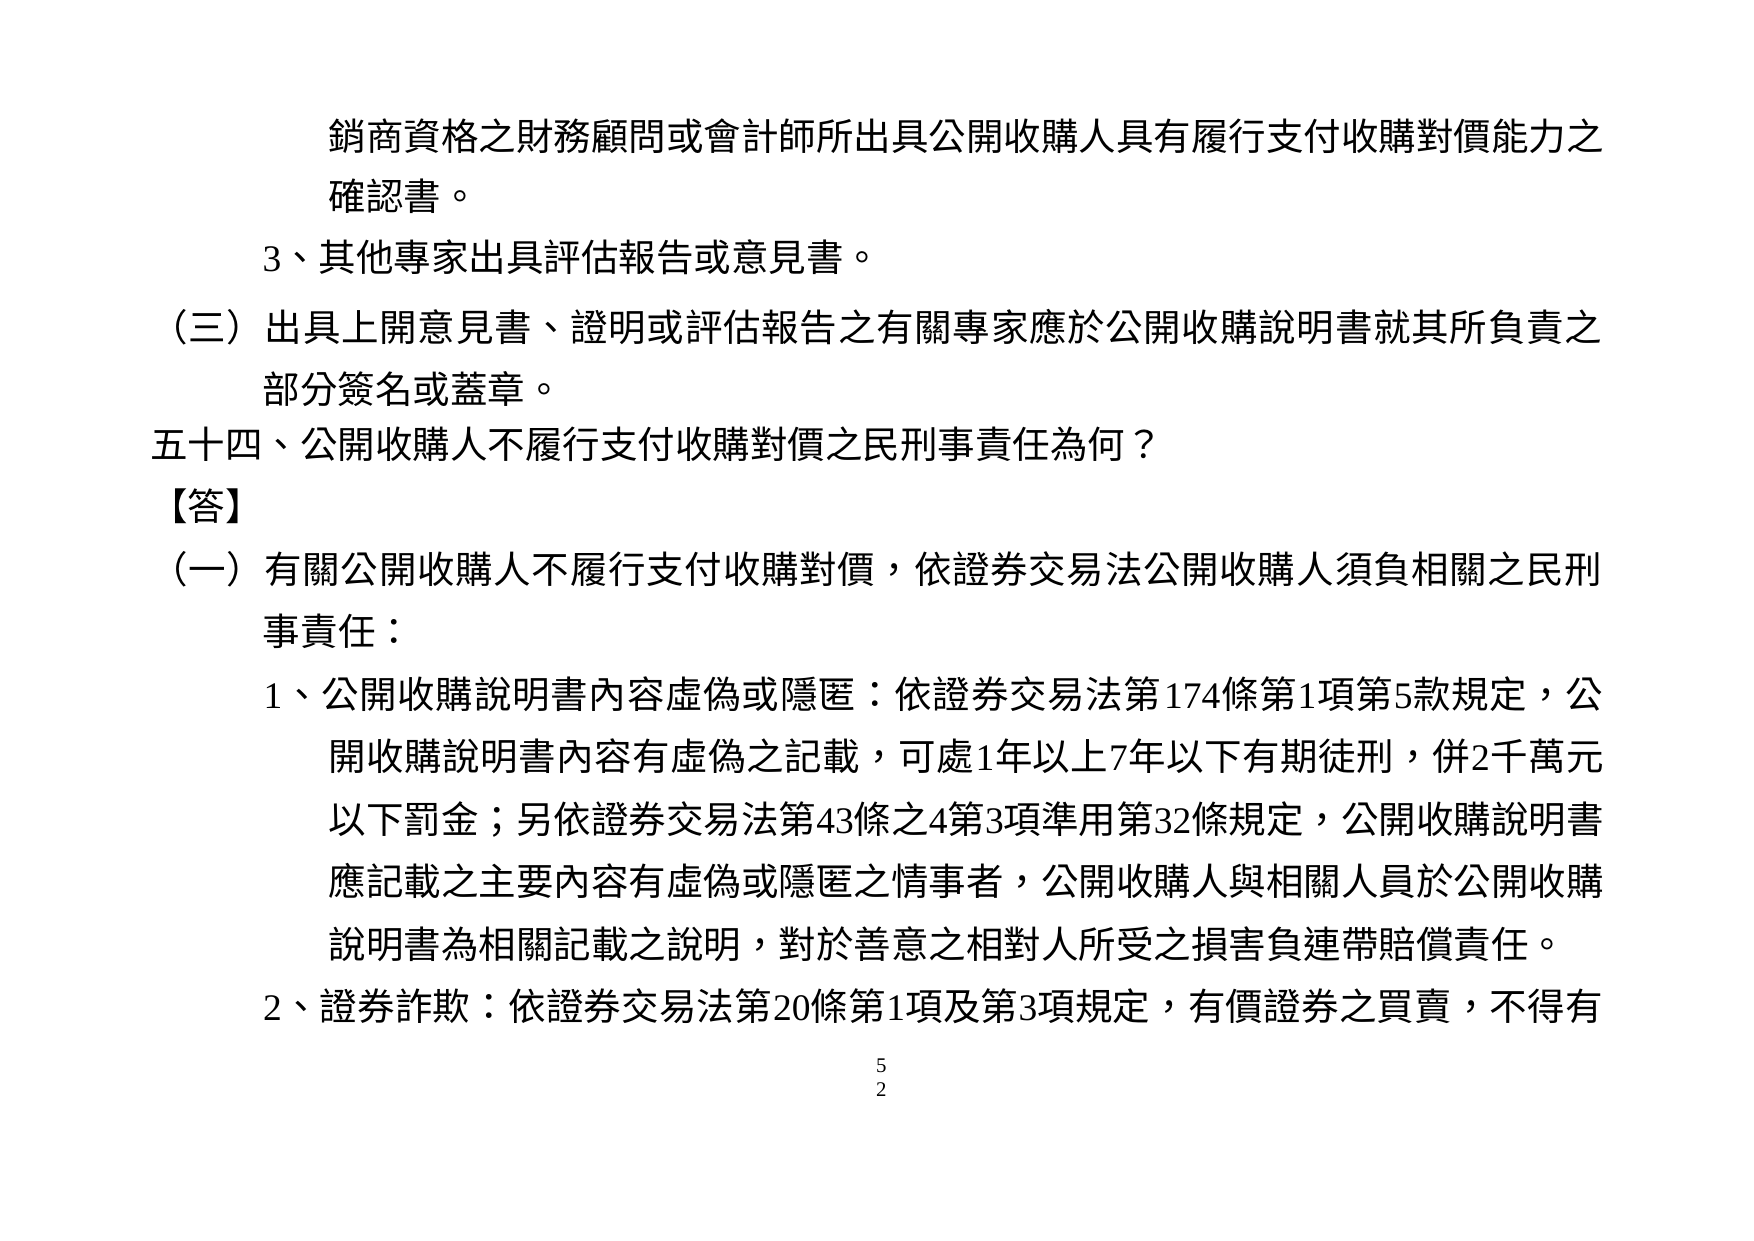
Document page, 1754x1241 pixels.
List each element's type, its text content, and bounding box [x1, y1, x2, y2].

text 五十四、公開收購人不履行支付收購對價之民刑事責任為何？ [150, 408, 1604, 471]
text 3、其他專家出具評估報告或意見書。 [187, 223, 1604, 283]
text 1、公開收購說明書內容虛偽或隱匿：依證券交易法第174條第1項第5款規定，公開收購說明書內容有虛偽之記載，可處1年以上7年以下有期徒刑，併2千萬元以下罰金；另依證券交易法第43條之4第3項準用第32條規定，公開收購說明書應記載之主要內容有虛偽或隱匿之情事者，公開收購人與相關人員於公開收購說明書為相關記載之說明，對於善意之相對人所受之損害負連帶賠償責任。 [253, 658, 1604, 971]
text （一）有關公開收購人不履行支付收購對價，依證券交易法公開收購人須負相關之民刑事責任： [150, 533, 1604, 658]
text 銷商資格之財務顧問或會計師所出具公開收購人具有履行支付收購對價能力之確認書。 [253, 102, 1604, 223]
text 【答】 [150, 471, 1604, 533]
text （三）出具上開意見書、證明或評估報告之有關專家應於公開收購說明書就其所負責之部分簽名或蓋章。 [150, 283, 1604, 408]
text 2、證券詐欺：依證券交易法第20條第1項及第3項規定，有價證券之買賣，不得有 [253, 971, 1604, 1033]
